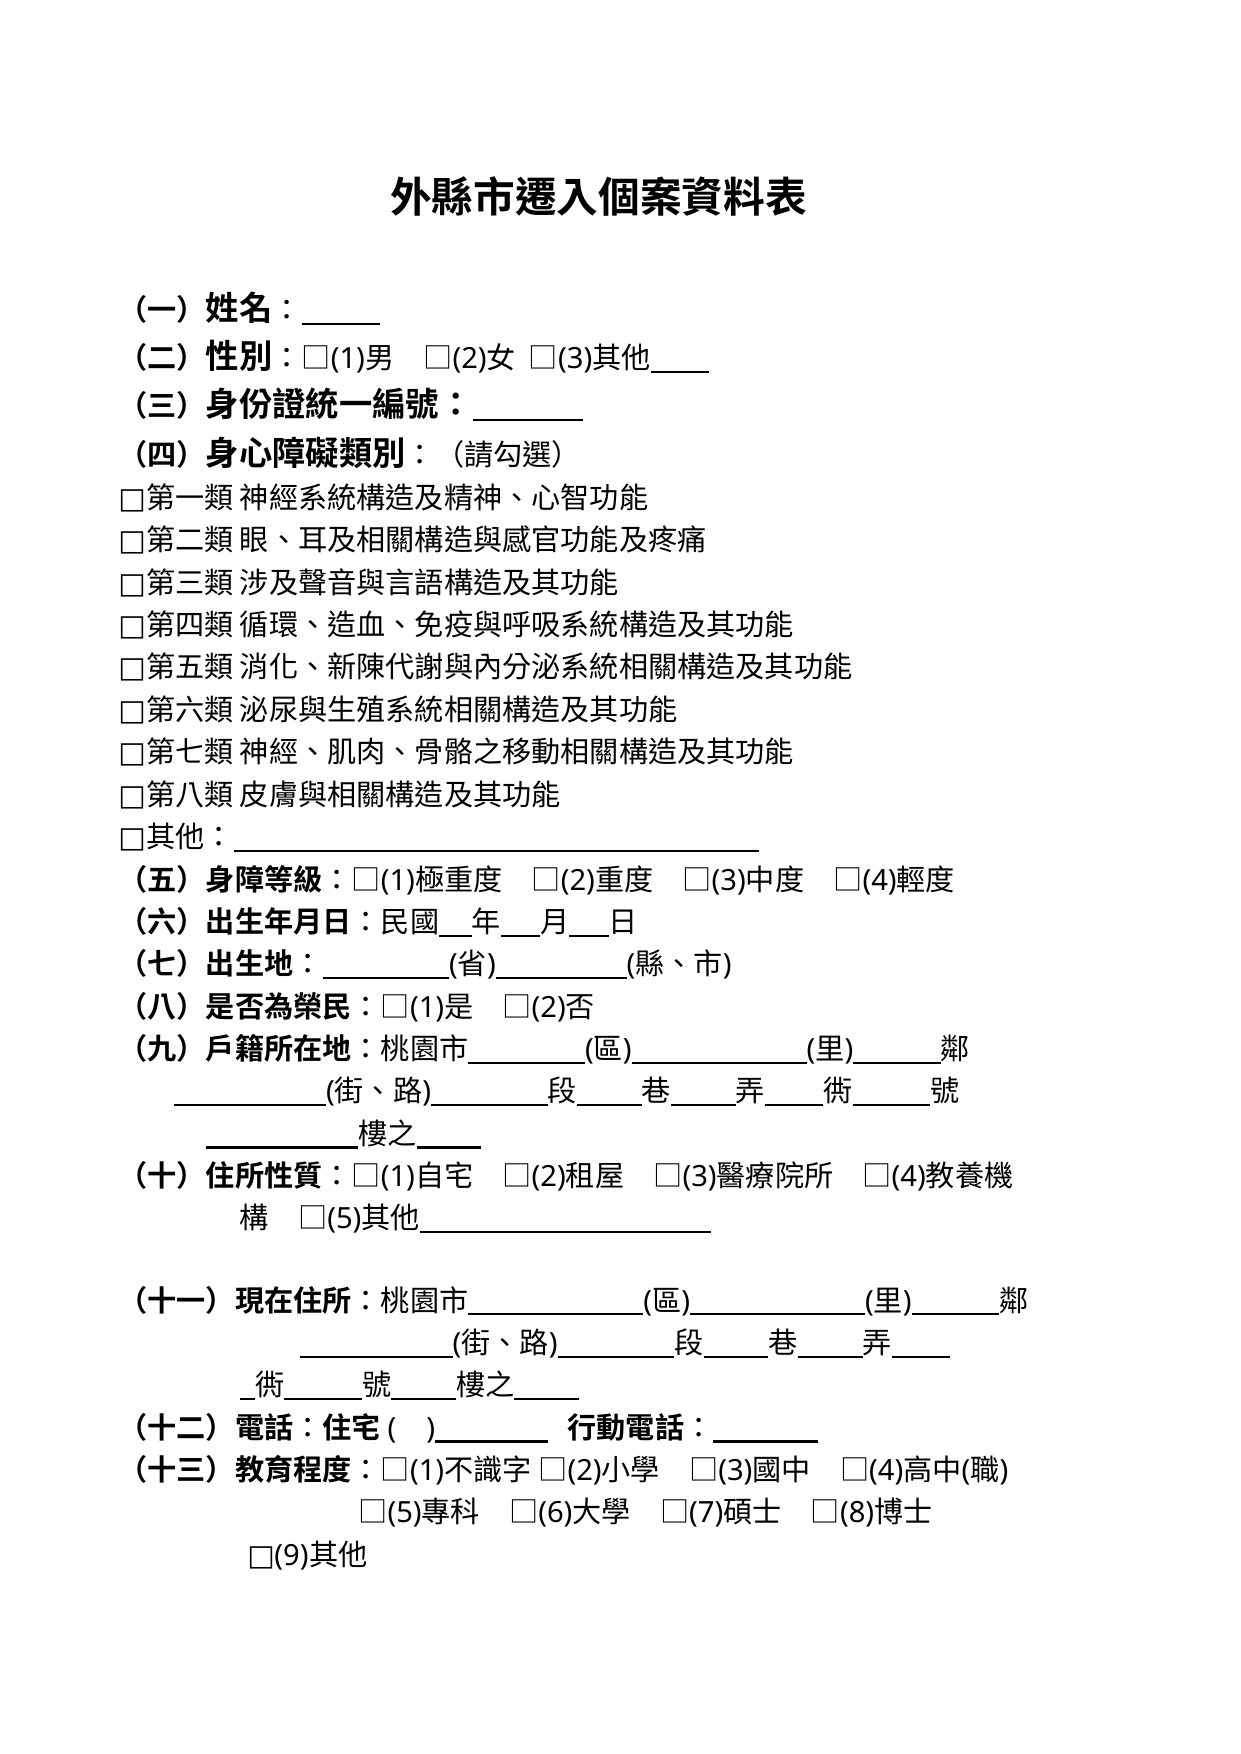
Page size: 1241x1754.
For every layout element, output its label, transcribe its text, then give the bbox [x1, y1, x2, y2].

text 衖 號 樓之 [118, 1362, 1078, 1404]
text （五）身障等級：□(1)極重度 □(2)重度 □(3)中度 □(4)輕度 [118, 856, 1078, 898]
text （十）住所性質：□(1)自宅 □(2)租屋 □(3)醫療院所 □(4)教養機 [118, 1153, 1078, 1195]
text （七）出生地： (省) (縣、市) [118, 941, 1078, 983]
text □第四類 循環、造血、免疫與呼吸系統構造及其功能 [118, 602, 1078, 644]
text （三）身份證統一編號： [118, 378, 1078, 426]
text □其他： [118, 814, 1078, 856]
text □(9)其他 [118, 1531, 1078, 1574]
text □第三類 涉及聲音與言語構造及其功能 [118, 559, 1078, 602]
text (街、路) 段 巷 弄 衖 號 [118, 1068, 1078, 1110]
text （九）戶籍所在地：桃園市 (區) (里) 鄰 [118, 1026, 1078, 1068]
text □第五類 消化、新陳代謝與內分泌系統相關構造及其功能 [118, 644, 1078, 686]
text （四）身心障礙類別：（請勾選） [118, 426, 1078, 474]
text 外縣市遷入個案資料表 [118, 164, 1078, 225]
text (街、路) 段 巷 弄 [118, 1319, 1078, 1362]
text 樓之 [118, 1110, 1078, 1153]
text □(5)專科 □(6)大學 □(7)碩士 □(8)博士 [118, 1489, 1078, 1531]
text （六）出生年月日：民國 年 月 日 [118, 898, 1078, 941]
text （十一）現在住所：桃園市 (區) (里) 鄰 [118, 1277, 1078, 1319]
text □第七類 神經、肌肉、骨骼之移動相關構造及其功能 [118, 729, 1078, 771]
text □第八類 皮膚與相關構造及其功能 [118, 771, 1078, 814]
text □第六類 泌尿與生殖系統相關構造及其功能 [118, 686, 1078, 729]
text （十二）電話：住宅 ( ) 行動電話： [118, 1404, 1078, 1447]
text （一）姓名： [118, 282, 1078, 330]
text （八）是否為榮民：□(1)是 □(2)否 [118, 983, 1078, 1026]
text （十三）教育程度：□(1)不識字 □(2)小學 □(3)國中 □(4)高中(職) [118, 1447, 1078, 1489]
text 構 □(5)其他 [118, 1195, 1078, 1237]
text □第二類 眼、耳及相關構造與感官功能及疼痛 [118, 517, 1078, 559]
text □第一類 神經系統構造及精神、心智功能 [118, 474, 1078, 517]
text （二）性別：□(1)男 □(2)女 □(3)其他 [118, 330, 1078, 378]
